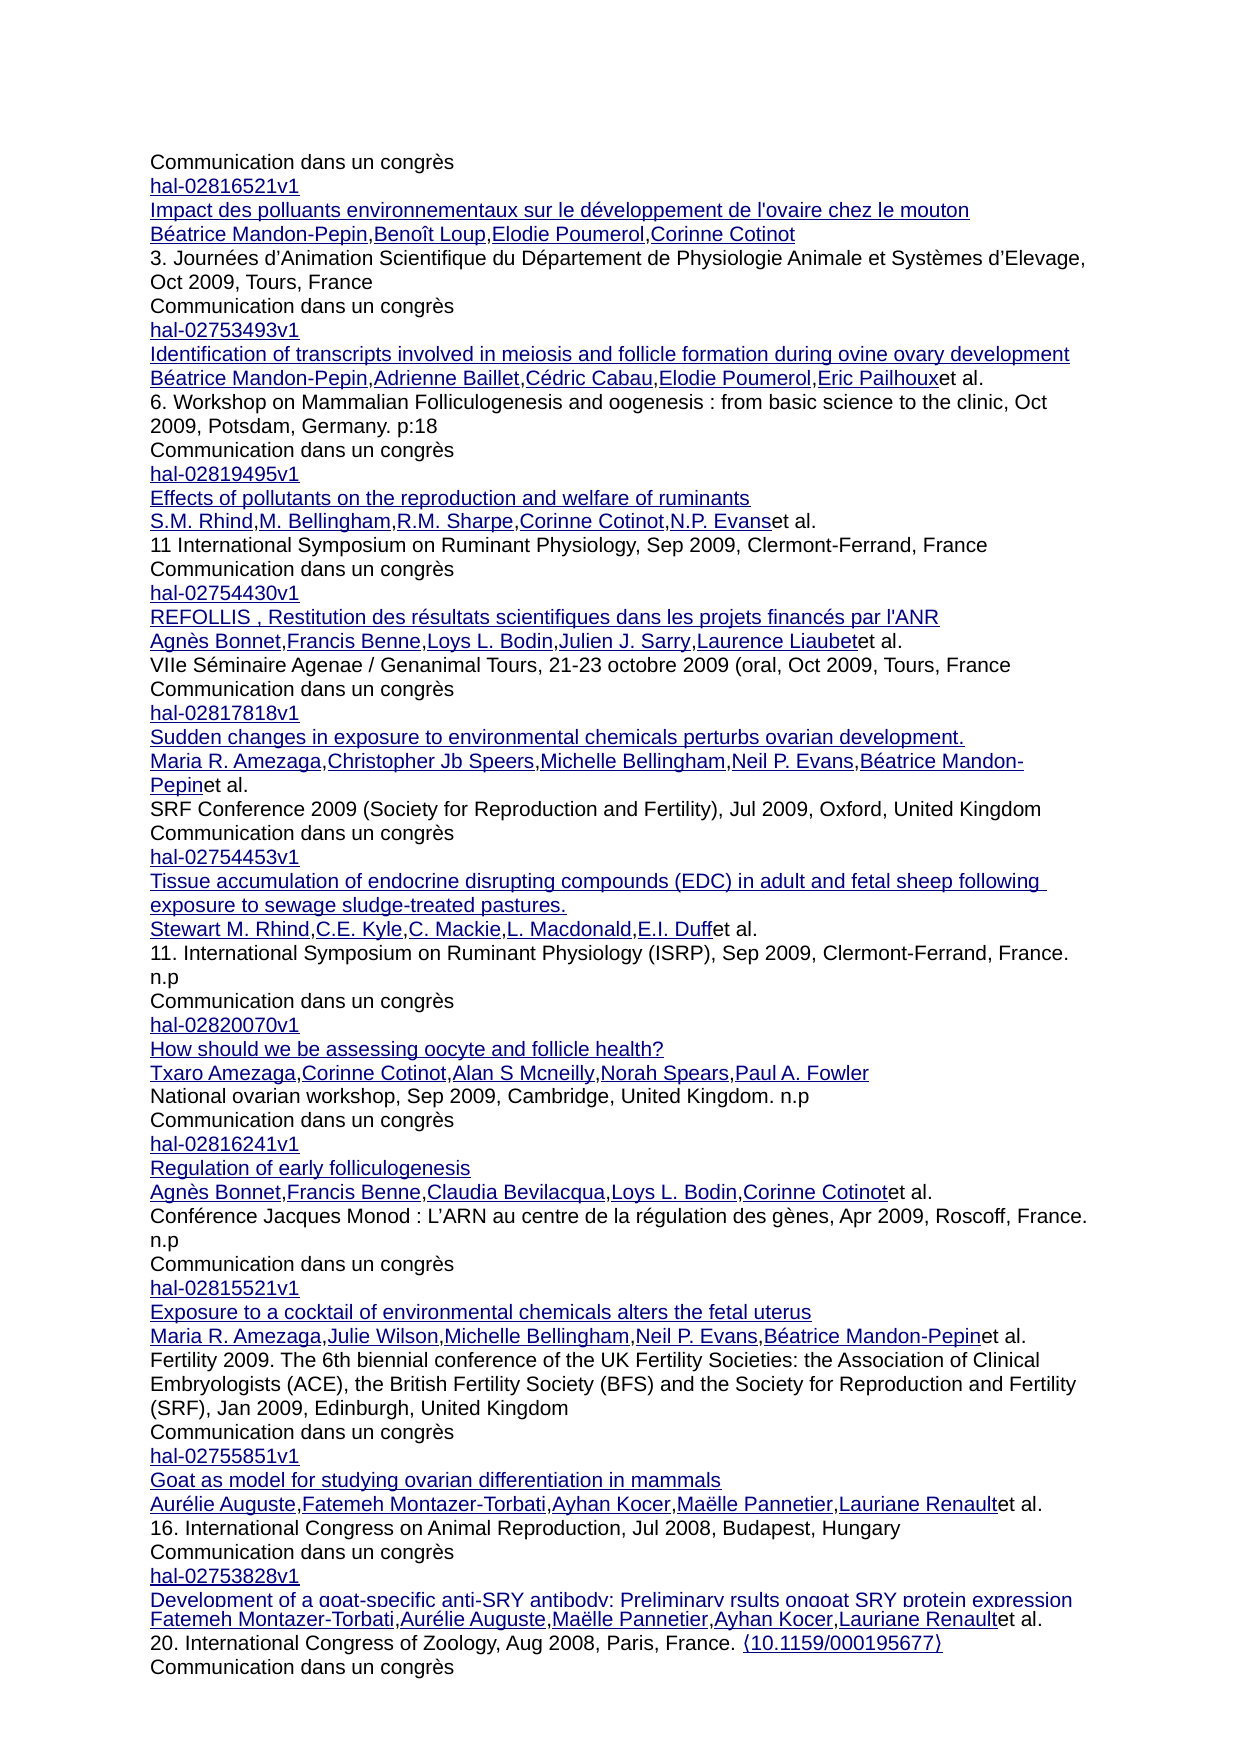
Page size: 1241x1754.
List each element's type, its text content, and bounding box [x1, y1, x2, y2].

table_cell REFOLLIS , Restitution des résultats scientifiques dans les projets financés par l'ANR Agnès Bonnet,Francis Benne,Loys L. Bodin,Julien J. Sarry,Laurence Liaubetet al. VIIe Séminaire Agenae / Genanimal Tours, 21-23 octobre 2009 (oral, Oct 2009, Tours, France Communication dans un congrès hal-02817818v1 [150, 605, 1090, 725]
table_cell How should we be assessing oocyte and follicle health? Txaro Amezaga,Corinne Cotinot,Alan S Mcneilly,Norah Spears,Paul A. Fowler National ovarian workshop, Sep 2009, Cambridge, United Kingdom. n.p Communication dans un congrès hal-02816241v1 [150, 1036, 1090, 1156]
table_cell Effects of pollutants on the reproduction and welfare of ruminants S.M. Rhind,M. Bellingham,R.M. Sharpe,Corinne Cotinot,N.P. Evanset al. 11 International Symposium on Ruminant Physiology, Sep 2009, Clermont-Ferrand, France Communication dans un congrès hal-02754430v1 [150, 485, 1090, 605]
table_cell Sudden changes in exposure to environmental chemicals perturbs ovarian development. Maria R. Amezaga,Christopher Jb Speers,Michelle Bellingham,Neil P. Evans,Béatrice Mandon-Pepinet al. SRF Conference 2009 (Society for Reproduction and Fertility), Jul 2009, Oxford, United Kingdom Communication dans un congrès hal-02754453v1 [150, 725, 1090, 869]
table_cell Identification of transcripts involved in meiosis and follicle formation during ovine ovary development Béatrice Mandon-Pepin,Adrienne Baillet,Cédric Cabau,Elodie Poumerol,Eric Pailhouxet al. 6. Workshop on Mammalian Folliculogenesis and oogenesis : from basic science to the clinic, Oct 2009, Potsdam, Germany. p:18 Communication dans un congrès hal-02819495v1 [150, 342, 1090, 485]
table_cell Goat as model for studying ovarian differentiation in mammals Aurélie Auguste,Fatemeh Montazer-Torbati,Ayhan Kocer,Maëlle Pannetier,Lauriane Renaultet al. 16. International Congress on Animal Reproduction, Jul 2008, Budapest, Hungary Communication dans un congrès hal-02753828v1 [150, 1468, 1090, 1587]
table_cell Tissue accumulation of endocrine disrupting compounds (EDC) in adult and fetal sheep following exposure to sewage sludge-treated pastures. Stewart M. Rhind,C.E. Kyle,C. Mackie,L. Macdonald,E.I. Duffet al. 11. International Symposium on Ruminant Physiology (ISRP), Sep 2009, Clermont-Ferrand, France. n.p Communication dans un congrès hal-02820070v1 [150, 869, 1090, 1036]
table_cell Communication dans un congrès hal-02816521v1 [150, 150, 1090, 198]
table_cell Exposure to a cocktail of environmental chemicals alters the fetal uterus Maria R. Amezaga,Julie Wilson,Michelle Bellingham,Neil P. Evans,Béatrice Mandon-Pepinet al. Fertility 2009. The 6th biennial conference of the UK Fertility Societies: the Association of Clinical Embryologists (ACE), the British Fertility Society (BFS) and the Society for Reproduction and Fertility (SRF), Jan 2009, Edinburgh, United Kingdom Communication dans un congrès hal-02755851v1 [150, 1300, 1090, 1468]
table_cell Development of a goat-specific anti-SRY antibody: Preliminary rsults ongoat SRY protein expression Fatemeh Montazer-Torbati,Aurélie Auguste,Maëlle Pannetier,Ayhan Kocer,Lauriane Renaultet al. 20. International Congress of Zoology, Aug 2008, Paris, France. ⟨10.1159/000195677⟩ Communication dans un congrès [150, 1588, 1090, 1679]
table_cell Impact des polluants environnementaux sur le développement de l'ovaire chez le mouton Béatrice Mandon-Pepin,Benoît Loup,Elodie Poumerol,Corinne Cotinot 3. Journées d’Animation Scientifique du Département de Physiologie Animale et Systèmes d’Elevage, Oct 2009, Tours, France Communication dans un congrès hal-02753493v1 [150, 198, 1090, 342]
table_cell Regulation of early folliculogenesis Agnès Bonnet,Francis Benne,Claudia Bevilacqua,Loys L. Bodin,Corinne Cotinotet al. Conférence Jacques Monod : L’ARN au centre de la régulation des gènes, Apr 2009, Roscoff, France. n.p Communication dans un congrès hal-02815521v1 [150, 1156, 1090, 1300]
